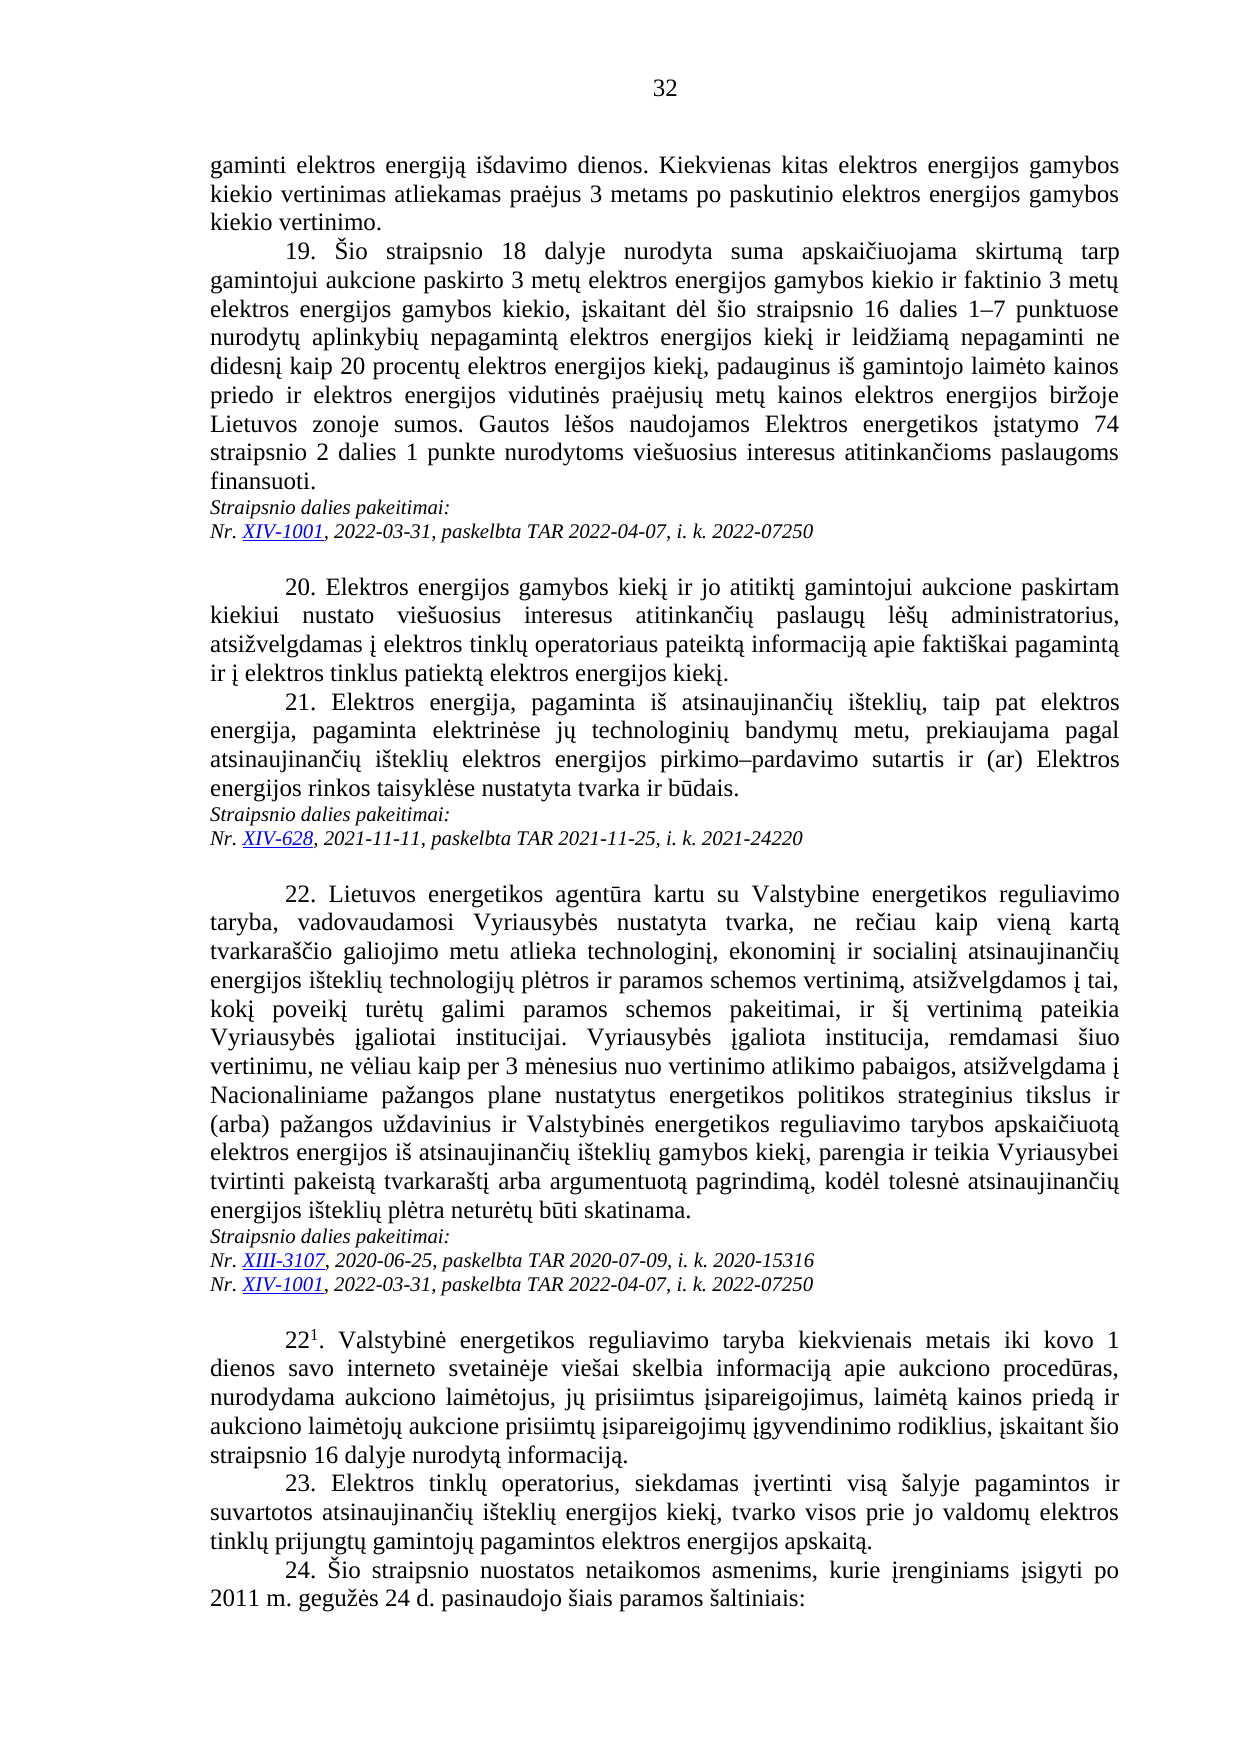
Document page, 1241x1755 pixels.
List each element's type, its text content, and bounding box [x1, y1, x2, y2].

text 20. Elektros energijos gamybos kiekį ir jo atitiktį gamintojui aukcione paskirtam kiekiui nustato viešuosius interesus atitinkančių paslaugų lėšų administratorius, atsižvelgdamas į elektros tinklų operatoriaus pateiktą informaciją apie faktiškai pagamintą ir į elektros tinklus patiektą elektros energijos kiekį. [210, 572, 1120, 687]
text 21. Elektros energija, pagaminta iš atsinaujinančių išteklių, taip pat elektros energija, pagaminta elektrinėse jų technologinių bandymų metu, prekiaujama pagal atsinaujinančių išteklių elektros energijos pirkimo–pardavimo sutartis ir (ar) Elektros energijos rinkos taisyklėse nustatyta tvarka ir būdais. [210, 687, 1120, 802]
text gaminti elektros energiją išdavimo dienos. Kiekvienas kitas elektros energijos gamybos kiekio vertinimas atliekamas praėjus 3 metams po paskutinio elektros energijos gamybos kiekio vertinimo. [210, 150, 1120, 236]
text Nr. XIV-1001, 2022-03-31, paskelbta TAR 2022-04-07, i. k. 2022-07250 [210, 1272, 1120, 1296]
text Nr. XIV-1001, 2022-03-31, paskelbta TAR 2022-04-07, i. k. 2022-07250 [210, 519, 1120, 543]
text Nr. XIV-628, 2021-11-11, paskelbta TAR 2021-11-25, i. k. 2021-24220 [210, 826, 1120, 850]
text Straipsnio dalies pakeitimai: [210, 802, 1120, 826]
text Nr. XIII-3107, 2020-06-25, paskelbta TAR 2020-07-09, i. k. 2020-15316 [210, 1248, 1120, 1272]
text Straipsnio dalies pakeitimai: [210, 1224, 1120, 1248]
text 22. Lietuvos energetikos agentūra kartu su Valstybine energetikos reguliavimo taryba, vadovaudamosi Vyriausybės nustatyta tvarka, ne rečiau kaip vieną kartą tvarkaraščio galiojimo metu atlieka technologinį, ekonominį ir socialinį atsinaujinančių energijos išteklių technologijų plėtros ir paramos schemos vertinimą, atsižvelgdamos į tai, kokį poveikį turėtų galimi paramos schemos pakeitimai, ir šį vertinimą pateikia Vyriausybės įgaliotai institucijai. Vyriausybės įgaliota institucija, remdamasi šiuo vertinimu, ne vėliau kaip per 3 mėnesius nuo vertinimo atlikimo pabaigos, atsižvelgdama į Nacionaliniame pažangos plane nustatytus energetikos politikos strateginius tikslus ir (arba) pažangos uždavinius ir Valstybinės energetikos reguliavimo tarybos apskaičiuotą elektros energijos iš atsinaujinančių išteklių gamybos kiekį, parengia ir teikia Vyriausybei tvirtinti pakeistą tvarkaraštį arba argumentuotą pagrindimą, kodėl tolesnė atsinaujinančių energijos išteklių plėtra neturėtų būti skatinama. [210, 879, 1120, 1224]
text 24. Šio straipsnio nuostatos netaikomos asmenims, kurie įrenginiams įsigyti po 2011 m. gegužės 24 d. pasinaudojo šiais paramos šaltiniais: [210, 1555, 1120, 1612]
text 221. Valstybinė energetikos reguliavimo taryba kiekvienais metais iki kovo 1 dienos savo interneto svetainėje viešai skelbia informaciją apie aukciono procedūras, nurodydama aukciono laimėtojus, jų prisiimtus įsipareigojimus, laimėtą kainos priedą ir aukciono laimėtojų aukcione prisiimtų įsipareigojimų įgyvendinimo rodiklius, įskaitant šio straipsnio 16 dalyje nurodytą informaciją. [210, 1325, 1120, 1468]
text Straipsnio dalies pakeitimai: [210, 495, 1120, 519]
text 19. Šio straipsnio 18 dalyje nurodyta suma apskaičiuojama skirtumą tarp gamintojui aukcione paskirto 3 metų elektros energijos gamybos kiekio ir faktinio 3 metų elektros energijos gamybos kiekio, įskaitant dėl šio straipsnio 16 dalies 1–7 punktuose nurodytų aplinkybių nepagamintą elektros energijos kiekį ir leidžiamą nepagaminti ne didesnį kaip 20 procentų elektros energijos kiekį, padauginus iš gamintojo laimėto kainos priedo ir elektros energijos vidutinės praėjusių metų kainos elektros energijos biržoje Lietuvos zonoje sumos. Gautos lėšos naudojamos Elektros energetikos įstatymo 74 straipsnio 2 dalies 1 punkte nurodytoms viešuosius interesus atitinkančioms paslaugoms finansuoti. [210, 236, 1120, 495]
text 23. Elektros tinklų operatorius, siekdamas įvertinti visą šalyje pagamintos ir suvartotos atsinaujinančių išteklių energijos kiekį, tvarko visos prie jo valdomų elektros tinklų prijungtų gamintojų pagamintos elektros energijos apskaitą. [210, 1468, 1120, 1555]
